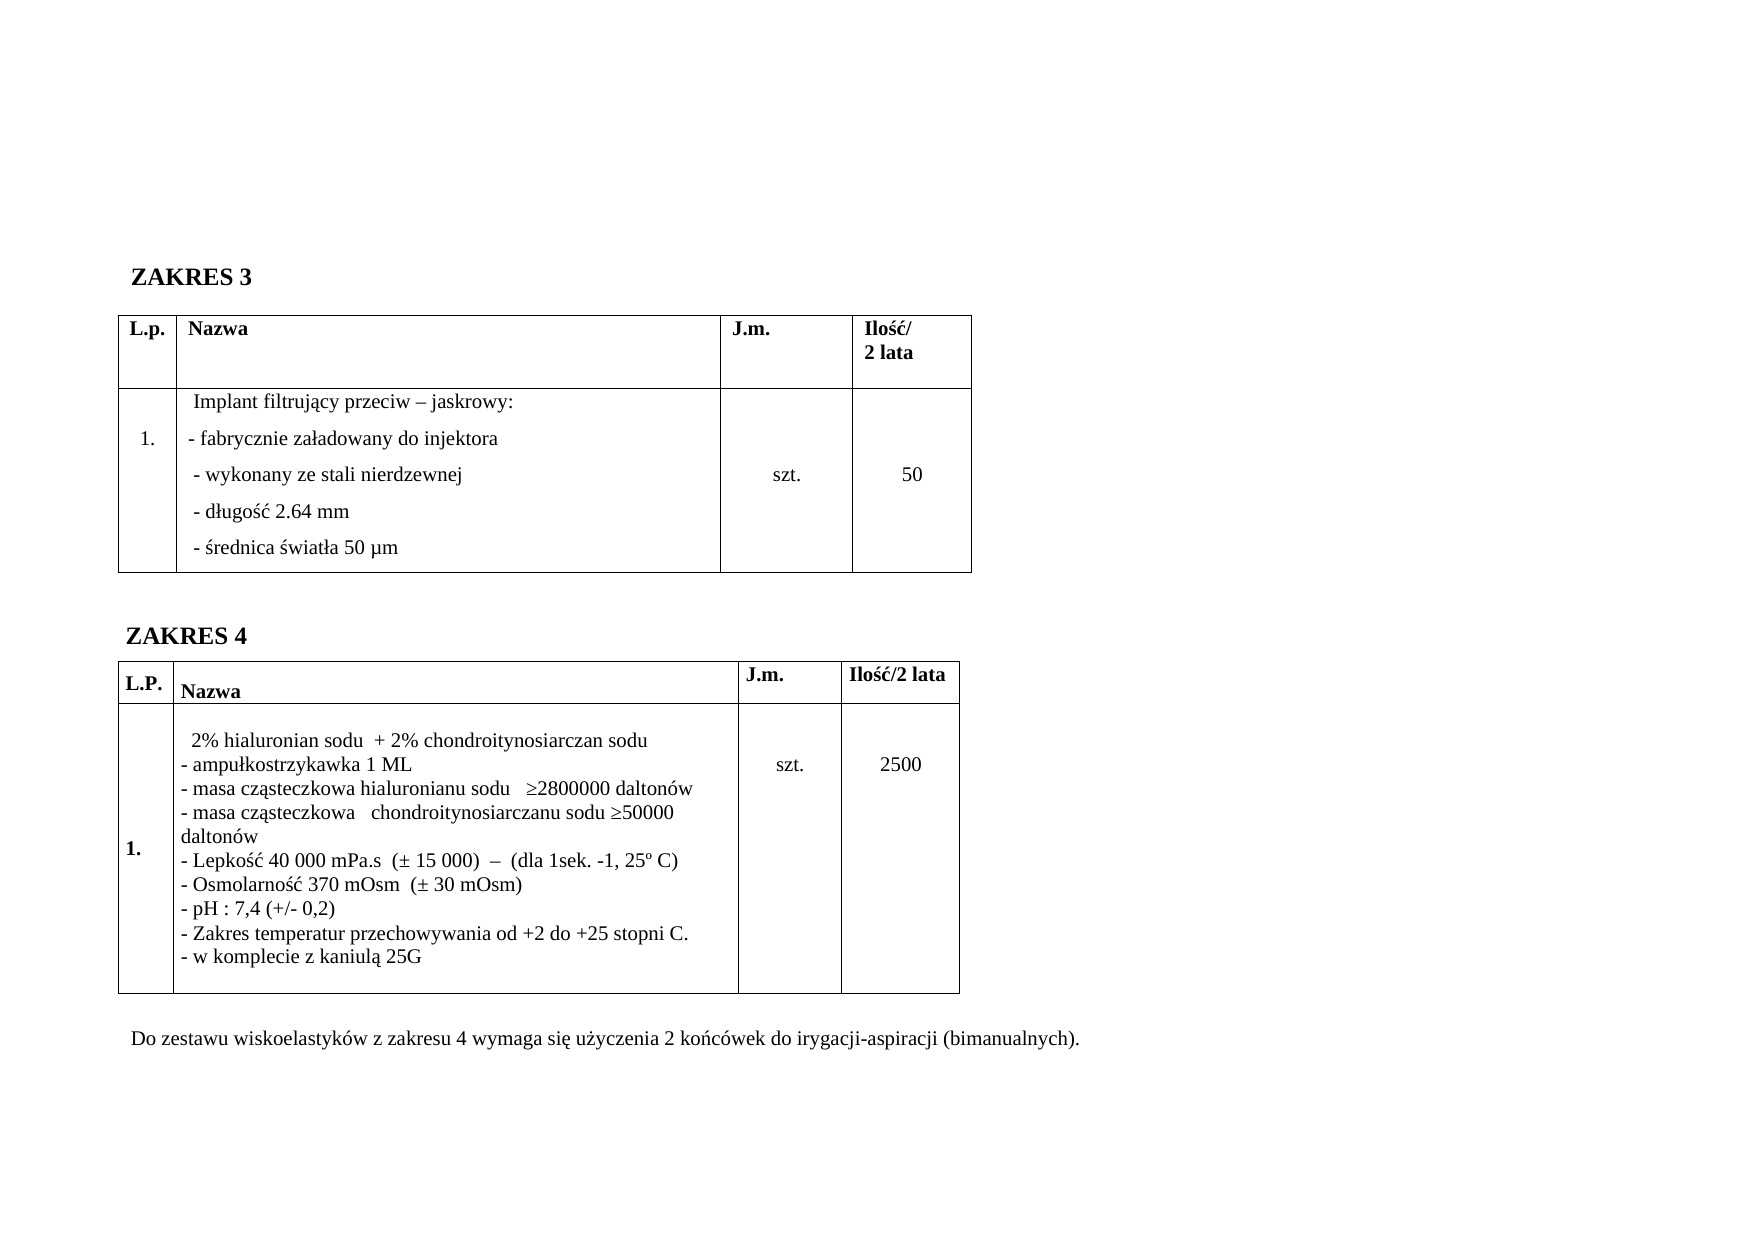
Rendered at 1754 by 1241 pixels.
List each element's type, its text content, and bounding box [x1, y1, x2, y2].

table_cell szt. [721, 462, 852, 498]
table_header J.m. [721, 316, 852, 388]
table_cell [853, 535, 971, 572]
table_header [842, 609, 960, 661]
text ZAKRES 3 [118, 262, 1636, 291]
table_cell Implant filtrujący przeciw – jaskrowy: [177, 389, 720, 425]
table_cell [721, 535, 852, 572]
table_cell 1. [119, 704, 173, 993]
table_header Nazwa [177, 316, 720, 388]
table_cell L.P. [119, 662, 173, 703]
table_cell [119, 535, 176, 572]
table_cell [721, 425, 852, 462]
table_cell szt. [739, 704, 841, 993]
table_header L.p. [119, 316, 176, 388]
table_cell - długość 2.64 mm [177, 499, 720, 535]
table_cell J.m. [739, 662, 841, 703]
table_cell [853, 425, 971, 462]
table_cell [853, 499, 971, 535]
table_cell - wykonany ze stali nierdzewnej [177, 462, 720, 498]
table_cell Nazwa [174, 662, 738, 703]
table_cell [119, 389, 176, 425]
table_cell [119, 462, 176, 498]
table_cell 2500 [842, 704, 959, 993]
table_cell 1. [119, 425, 176, 462]
table_cell [721, 499, 852, 535]
text Do zestawu wiskoelastyków z zakresu 4 wymaga się użyczenia 2 końcówek do irygacji-aspiracji (bimanualnych). [118, 1022, 1636, 1051]
table_cell - średnica światła 50 µm [177, 535, 720, 572]
table_cell 50 [853, 462, 971, 498]
table_cell [853, 389, 971, 425]
table_header ZAKRES 4 [118, 609, 738, 661]
table_cell [721, 389, 852, 425]
table_cell - fabrycznie załadowany do injektora [177, 425, 720, 462]
table_header Ilość/ 2 lata [853, 316, 971, 388]
table_cell 2% hialuronian sodu + 2% chondroitynosiarczan sodu - ampułkostrzykawka 1 ML - masa cząsteczkowa hialuronianu sodu ≥2800000 daltonów - masa cząsteczkowa chondroitynosiarczanu sodu ≥50000 daltonów - Lepkość 40 000 mPa.s (± 15 000) – (dla 1sek. -1, 25º C) - Osmolarność 370 mOsm (± 30 mOsm) - pH : 7,4 (+/- 0,2) - Zakres temperatur przechowywania od +2 do +25 stopni C. - w komplecie z kaniulą 25G [174, 704, 738, 993]
table_cell Ilość/2 lata [842, 662, 959, 703]
table_header [738, 609, 842, 661]
table_cell [119, 499, 176, 535]
